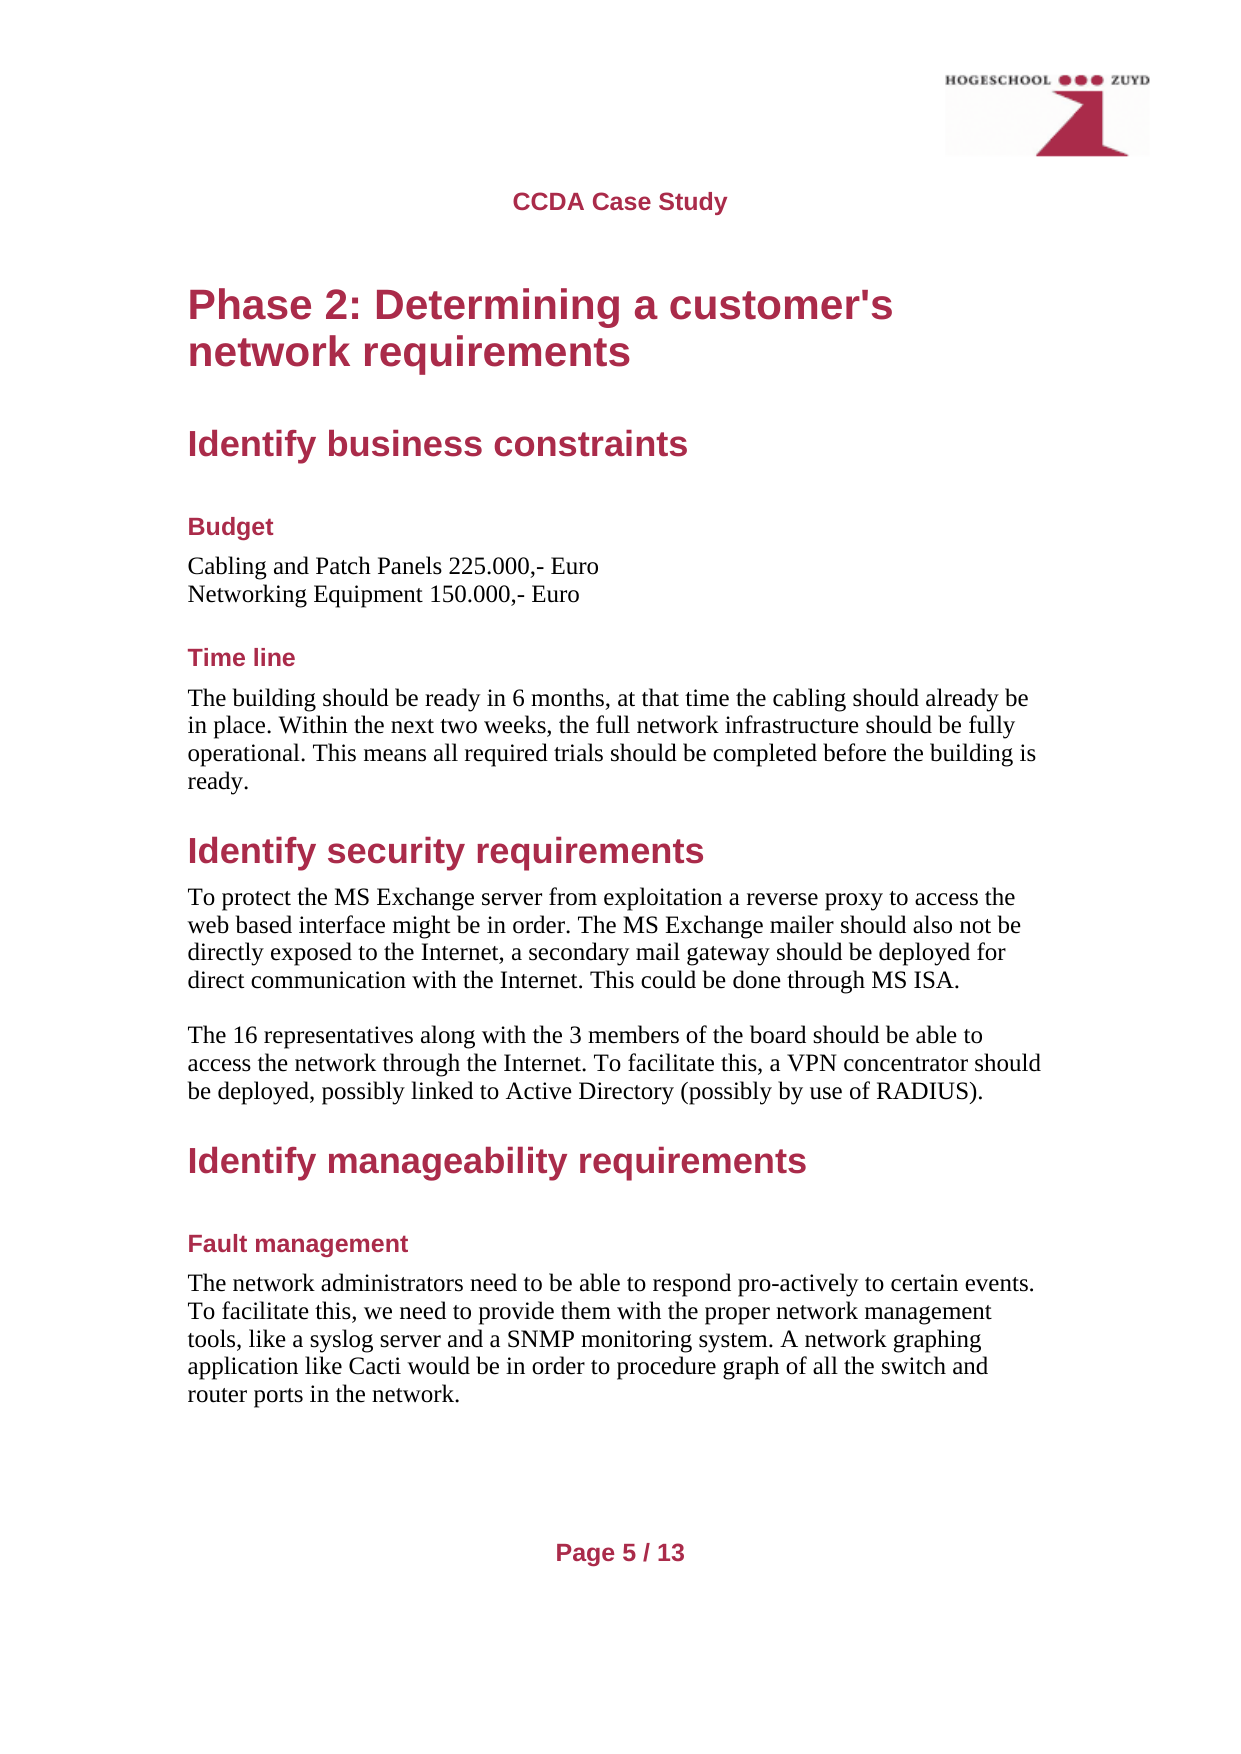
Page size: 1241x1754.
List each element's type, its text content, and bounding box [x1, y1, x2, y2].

subtitle Identify business constraints [187, 424, 1053, 464]
subtitle Phase 2: Determining a customer's network requirements [187, 281, 1053, 376]
text The 16 representatives along with the 3 members of the board should be able to access the network through the Internet. To facilitate this, a VPN concentrator should be deployed, possibly linked to Active Directory (possibly by use of RADIUS). [187, 1022, 1053, 1105]
text The building should be ready in 6 months, at that time the cabling should already be in place. Within the next two weeks, the full network infrastructure should be fully operational. This means all required trials should be completed before the building is ready. [187, 684, 1053, 794]
subtitle Time line [187, 644, 1053, 672]
text To protect the MS Exchange server from exploitation a reverse proxy to access the web based interface might be in order. The MS Exchange mailer should also not be directly exposed to the Internet, a secondary mail gateway should be deployed for direct communication with the Internet. This could be done through MS ISA. [187, 883, 1053, 994]
text Networking Equipment 150.000,- Euro [187, 580, 1053, 608]
picture [931, 59, 1181, 166]
subtitle Fault management [187, 1229, 1053, 1257]
text Cabling and Patch Panels 225.000,- Euro [187, 552, 1053, 580]
subtitle Budget [187, 512, 1053, 540]
subtitle Identify security requirements [187, 831, 1053, 871]
text The network administrators need to be able to respond pro-actively to certain events. To facilitate this, we need to provide them with the proper network management tools, like a syslog server and a SNMP monitoring system. A network graphing application like Cacti would be in order to procedure graph of all the switch and router ports in the network. [187, 1269, 1053, 1408]
subtitle Identify manageability requirements [187, 1141, 1053, 1181]
